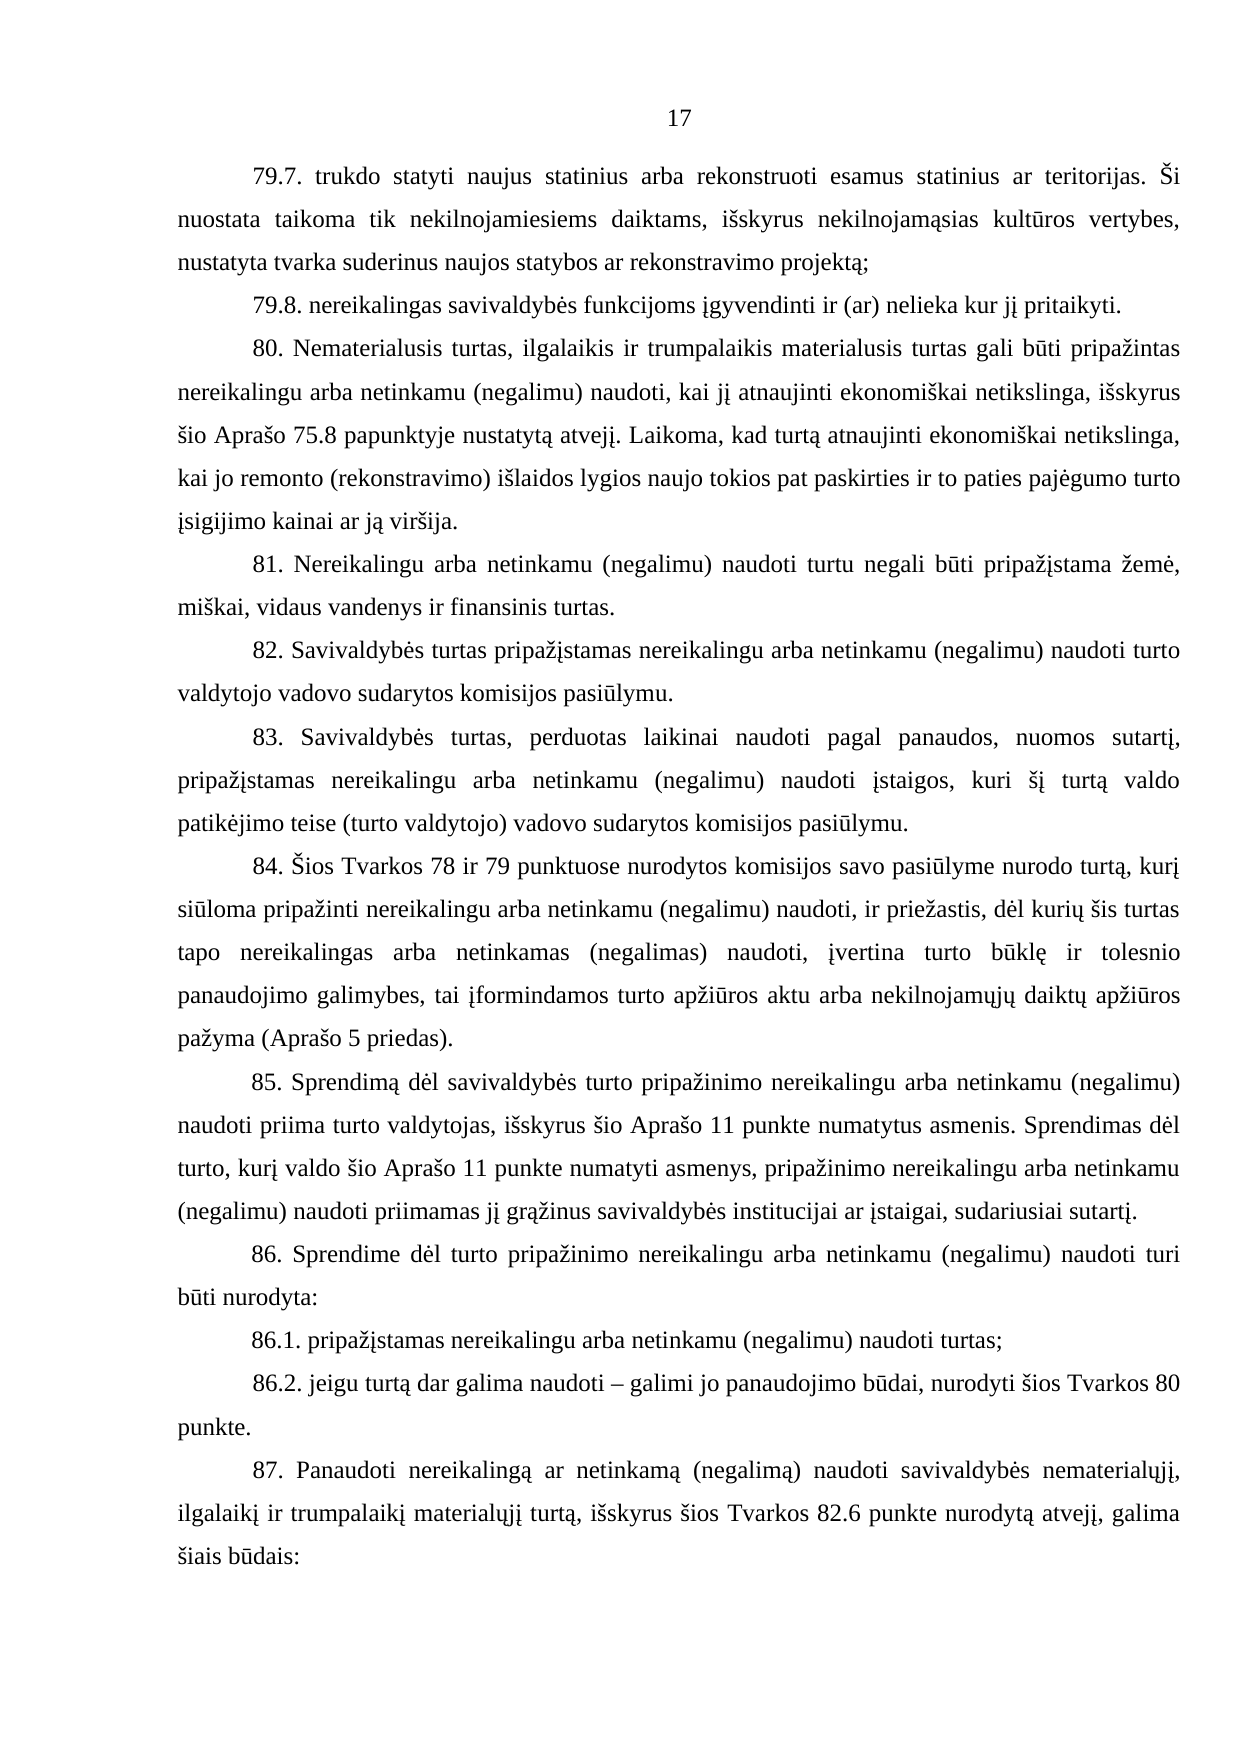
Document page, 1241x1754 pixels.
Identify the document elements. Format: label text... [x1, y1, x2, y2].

text 80. Nematerialusis turtas, ilgalaikis ir trumpalaikis materialusis turtas gali būti pripažintas nereikalingu arba netinkamu (negalimu) naudoti, kai jį atnaujinti ekonomiškai netikslinga, išskyrus šio Aprašo 75.8 papunktyje nustatytą atvejį. Laikoma, kad turtą atnaujinti ekonomiškai netikslinga, kai jo remonto (rekonstravimo) išlaidos lygios naujo tokios pat paskirties ir to paties pajėgumo turto įsigijimo kainai ar ją viršija. [177, 333, 1181, 535]
text 79.7. trukdo statyti naujus statinius arba rekonstruoti esamus statinius ar teritorijas. Ši nuostata taikoma tik nekilnojamiesiems daiktams, išskyrus nekilnojamąsias kultūros vertybes, nustatyta tvarka suderinus naujos statybos ar rekonstravimo projektą; [177, 161, 1181, 276]
text 82. Savivaldybės turtas pripažįstamas nereikalingu arba netinkamu (negalimu) naudoti turto valdytojo vadovo sudarytos komisijos pasiūlymu. [177, 635, 1181, 707]
text 87. Panaudoti nereikalingą ar netinkamą (negalimą) naudoti savivaldybės nematerialųjį, ilgalaikį ir trumpalaikį materialųjį turtą, išskyrus šios Tvarkos 82.6 punkte nurodytą atvejį, galima šiais būdais: [177, 1455, 1181, 1570]
text 86. Sprendime dėl turto pripažinimo nereikalingu arba netinkamu (negalimu) naudoti turi būti nurodyta: [177, 1239, 1181, 1311]
text 81. Nereikalingu arba netinkamu (negalimu) naudoti turtu negali būti pripažįstama žemė, miškai, vidaus vandenys ir finansinis turtas. [177, 549, 1181, 621]
text 84. Šios Tvarkos 78 ir 79 punktuose nurodytos komisijos savo pasiūlyme nurodo turtą, kurį siūloma pripažinti nereikalingu arba netinkamu (negalimu) naudoti, ir priežastis, dėl kurių šis turtas tapo nereikalingas arba netinkamas (negalimas) naudoti, įvertina turto būklę ir tolesnio panaudojimo galimybes, tai įformindamos turto apžiūros aktu arba nekilnojamųjų daiktų apžiūros pažyma (Aprašo 5 priedas). [177, 851, 1181, 1052]
text 85. Sprendimą dėl savivaldybės turto pripažinimo nereikalingu arba netinkamu (negalimu) naudoti priima turto valdytojas, išskyrus šio Aprašo 11 punkte numatytus asmenis. Sprendimas dėl turto, kurį valdo šio Aprašo 11 punkte numatyti asmenys, pripažinimo nereikalingu arba netinkamu (negalimu) naudoti priimamas jį grąžinus savivaldybės institucijai ar įstaigai, sudariusiai sutartį. [177, 1067, 1181, 1225]
text 79.8. nereikalingas savivaldybės funkcijoms įgyvendinti ir (ar) nelieka kur jį pritaikyti. [177, 290, 1181, 319]
text 86.2. jeigu turtą dar galima naudoti – galimi jo panaudojimo būdai, nurodyti šios Tvarkos 80 punkte. [177, 1368, 1181, 1440]
text 86.1. pripažįstamas nereikalingu arba netinkamu (negalimu) naudoti turtas; [251, 1325, 1181, 1354]
text 83. Savivaldybės turtas, perduotas laikinai naudoti pagal panaudos, nuomos sutartį, pripažįstamas nereikalingu arba netinkamu (negalimu) naudoti įstaigos, kuri šį turtą valdo patikėjimo teise (turto valdytojo) vadovo sudarytos komisijos pasiūlymu. [177, 722, 1181, 837]
